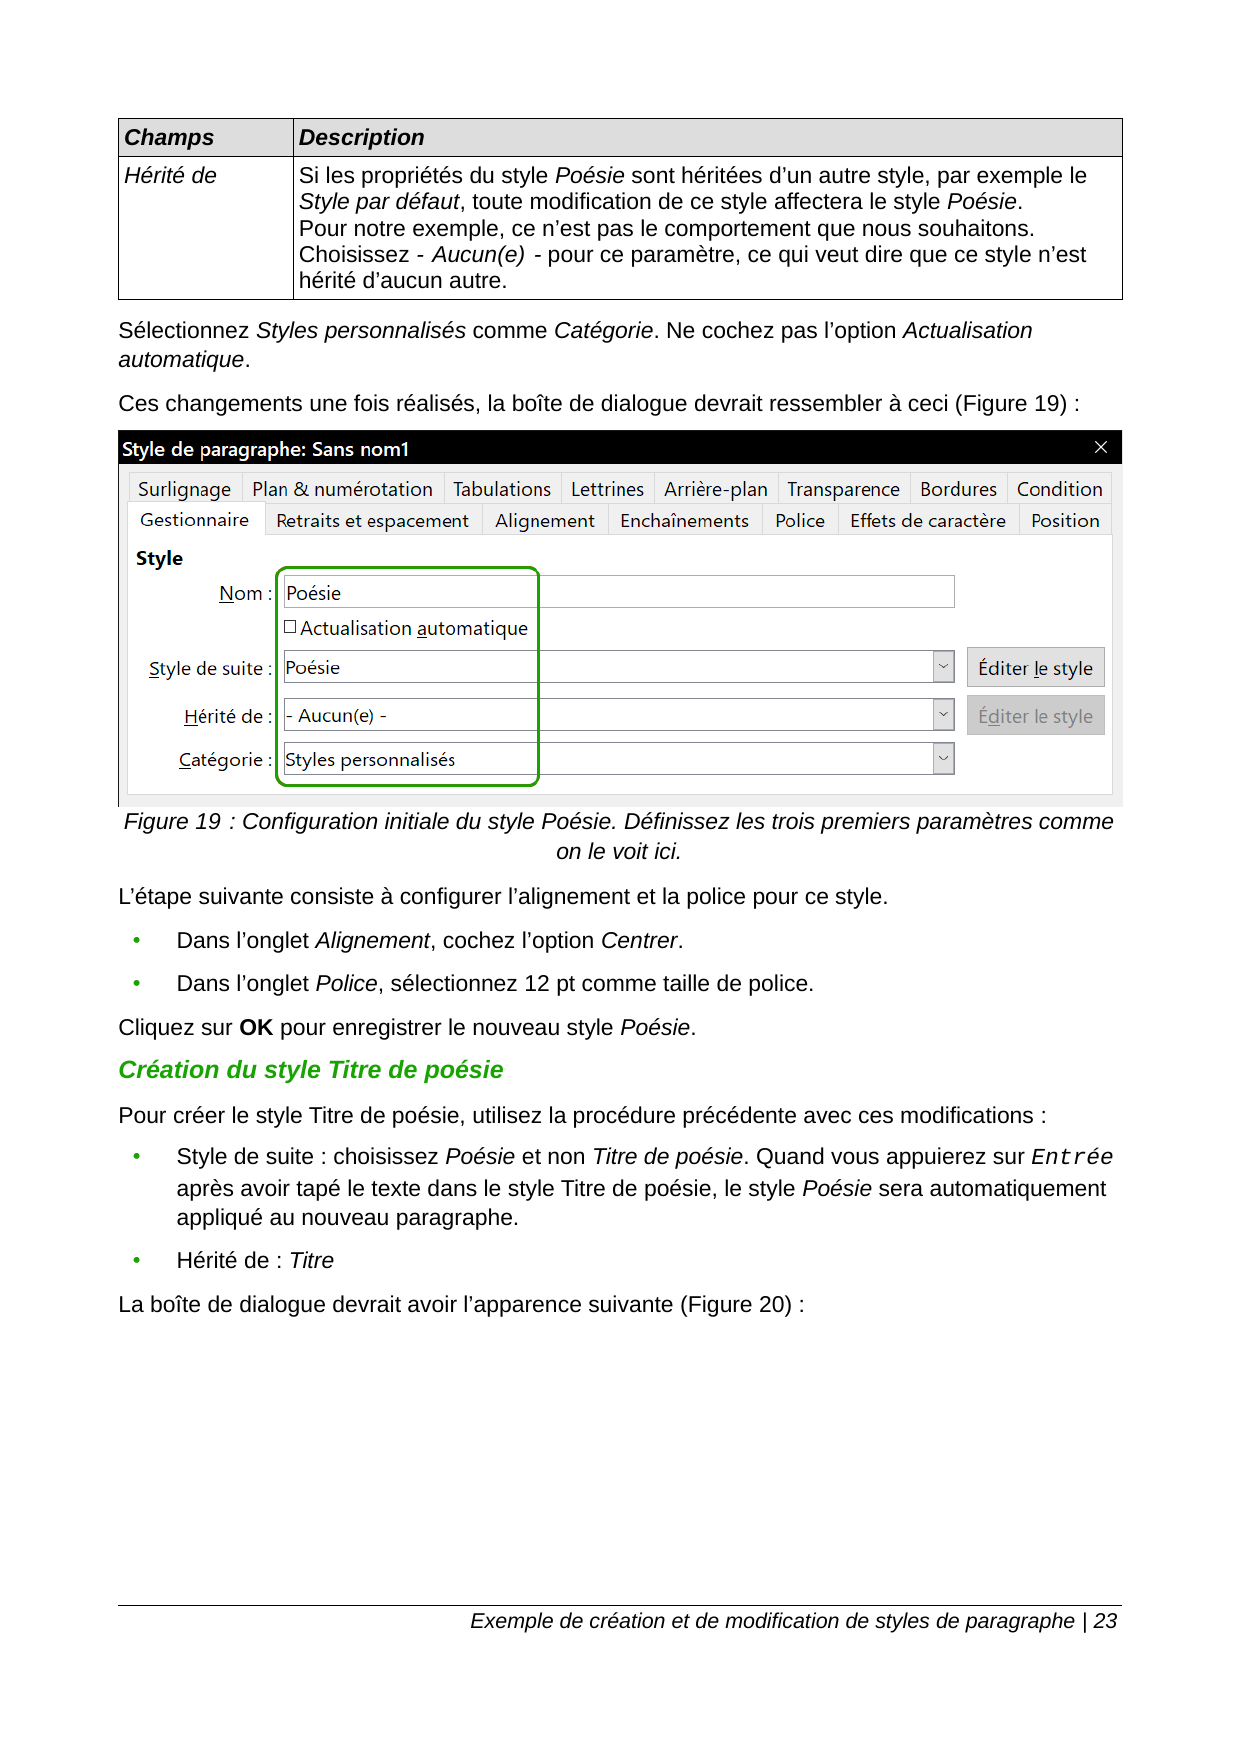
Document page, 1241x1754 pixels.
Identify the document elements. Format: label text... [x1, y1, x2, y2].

table_header Champs [119, 119, 293, 156]
text Sélectionnez Styles personnalisés comme Catégorie. Ne cochez pas l’option Actualisation automatique. [118, 314, 1122, 372]
table_header Description [294, 119, 1122, 156]
list Dans l’onglet Police, sélectionnez 12 pt comme taille de police. [133, 967, 1122, 997]
subtitle Création du style Titre de poésie [118, 1055, 1122, 1084]
table_cell Hérité de [119, 157, 293, 299]
text Cliquez sur OK pour enregistrer le nouveau style Poésie. [118, 1011, 1122, 1040]
text La boîte de dialogue devrait avoir l’apparence suivante (Figure 20) : [118, 1288, 1122, 1317]
text Pour créer le style Titre de poésie, utilisez la procédure précédente avec ces modifications : [118, 1099, 1122, 1128]
list Dans l’onglet Alignement, cochez l’option Centrer. [133, 924, 1122, 953]
text L’étape suivante consiste à configurer l’alignement et la police pour ce style. [118, 880, 1122, 909]
table_cell Si les propriétés du style Poésie sont héritées d’un autre style, par exemple le Style par défaut, toute modification de ce style affectera le style Poésie. Pour notre exemple, ce n’est pas le comportement que nous souhaitons. Choisissez - Aucun(e) - pour ce paramètre, ce qui veut dire que ce style n’est hérité d’aucun autre. [294, 157, 1122, 299]
text Figure 19 : Configuration initiale du style Poésie. Définissez les trois premiers paramètres comme on le voit ici. [118, 807, 1122, 865]
list Style de suite : choisissez Poésie et non Titre de poésie. Quand vous appuierez sur Entrée après avoir tapé le texte dans le style Titre de poésie, le style Poésie sera automatiquement appliqué au nouveau paragraphe. [133, 1142, 1122, 1230]
text Ces changements une fois réalisés, la boîte de dialogue devrait ressembler à ceci (Figure 19) : [118, 387, 1122, 416]
picture [118, 430, 1123, 807]
list Hérité de : Titre [133, 1244, 1122, 1274]
